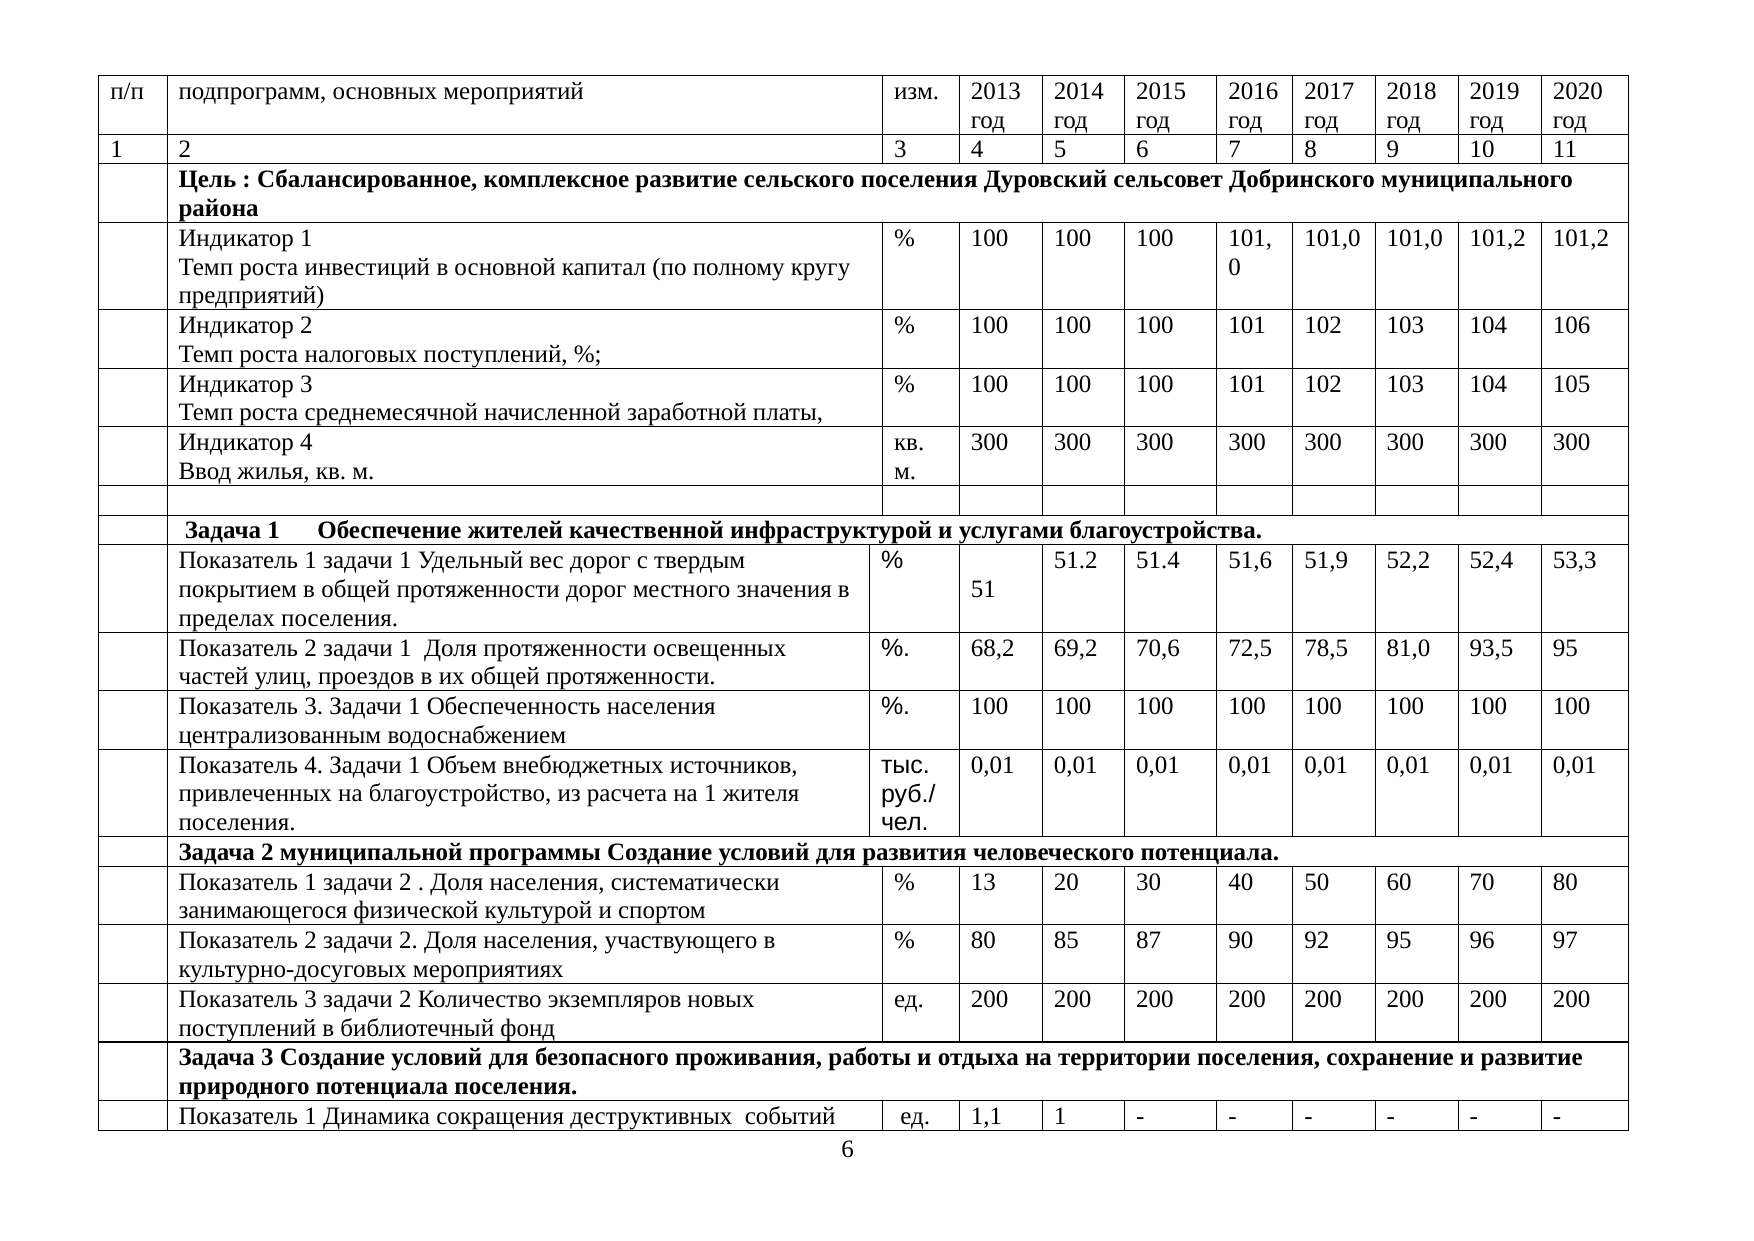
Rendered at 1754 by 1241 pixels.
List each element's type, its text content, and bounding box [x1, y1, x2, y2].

table_cell [1459, 486, 1541, 514]
table_cell 8 [1293, 135, 1375, 163]
table_cell 2013 год [960, 76, 1042, 133]
table_cell 0,01 [960, 750, 1042, 836]
table_cell 1 [99, 135, 167, 163]
table_cell 200 [1459, 984, 1541, 1041]
table_cell 7 [1217, 135, 1292, 163]
table_cell 50 [1293, 867, 1375, 924]
table_cell [883, 486, 959, 514]
table_cell % [883, 369, 959, 426]
table_cell 100 [1125, 223, 1216, 309]
table_cell 100 [1043, 223, 1124, 309]
table_cell 200 [1043, 984, 1124, 1041]
table_cell Показатель 1 задачи 1 Удельный вес дорог с твердым покрытием в общей протяженности дорог местного значения в пределах поселения. [168, 545, 869, 632]
table_cell 100 [960, 691, 1042, 749]
table_cell 100 [1043, 369, 1124, 426]
table_cell [99, 427, 167, 485]
table_cell тыс. руб./чел. [870, 750, 959, 836]
table_cell 13 [960, 867, 1042, 924]
table_cell 20 [1043, 867, 1124, 924]
table_cell [99, 223, 167, 309]
table_cell [1376, 486, 1458, 514]
table_cell 70,6 [1125, 633, 1216, 690]
table_cell % [870, 545, 959, 632]
table_cell - [1125, 1101, 1216, 1130]
table_cell 3 [883, 135, 959, 163]
table_cell 102 [1293, 310, 1375, 368]
table_cell 1,1 [960, 1101, 1042, 1130]
table_cell Показатель 2 задачи 1 Доля протяженности освещенных частей улиц, проездов в их общей протяженности. [168, 633, 869, 690]
table_cell 52,2 [1376, 545, 1458, 632]
table_cell 200 [1293, 984, 1375, 1041]
table_cell [99, 516, 167, 544]
table_cell Задача 3 Создание условий для безопасного проживания, работы и отдыха на территории поселения, сохранение и развитие природного потенциала поселения. [168, 1043, 1628, 1100]
table_cell 100 [1459, 691, 1541, 749]
table_cell [99, 1101, 167, 1130]
table_cell Показатель 1 задачи 2 . Доля населения, систематически занимающегося физической культурой и спортом [168, 867, 882, 924]
table_cell 105 [1542, 369, 1628, 426]
table_cell 101,2 [1459, 223, 1541, 309]
table_cell 51,9 [1293, 545, 1375, 632]
table_cell 0,01 [1217, 750, 1292, 836]
table_cell 70 [1459, 867, 1541, 924]
table_cell 80 [960, 925, 1042, 983]
table_cell [99, 310, 167, 368]
table_cell 100 [1217, 691, 1292, 749]
table_cell 300 [1043, 427, 1124, 485]
table_cell 2 [168, 135, 882, 163]
table_cell 100 [1542, 691, 1628, 749]
table_cell Показатель 1 Динамика сокращения деструктивных событий [168, 1101, 882, 1130]
table_cell Показатель 3 задачи 2 Количество экземпляров новых поступлений в библиотечный фонд [168, 984, 882, 1041]
table_cell 200 [960, 984, 1042, 1041]
table_cell [960, 486, 1042, 514]
table_cell 100 [960, 223, 1042, 309]
table_cell 2020 год [1542, 76, 1628, 133]
table_cell - [1542, 1101, 1628, 1130]
table_cell 95 [1376, 925, 1458, 983]
table_cell 93,5 [1459, 633, 1541, 690]
table_cell 100 [1376, 691, 1458, 749]
table_cell [99, 545, 167, 632]
table_cell 87 [1125, 925, 1216, 983]
table_cell 2014 год [1043, 76, 1124, 133]
table_cell [1217, 486, 1292, 514]
table_cell 60 [1376, 867, 1458, 924]
table_cell % [883, 223, 959, 309]
table_cell [99, 633, 167, 690]
table_cell 300 [1217, 427, 1292, 485]
table_cell 52,4 [1459, 545, 1541, 632]
table_cell Показатель 3. Задачи 1 Обеспеченность населения централизованным водоснабжением [168, 691, 869, 749]
table_header подпрограмм, основных мероприятий [168, 76, 882, 133]
table_cell 10 [1459, 135, 1541, 163]
table_cell Индикатор 2 Темп роста налоговых поступлений, %; [168, 310, 882, 368]
table_cell Задача 2 муниципальной программы Создание условий для развития человеческого потенциала. [168, 837, 1628, 866]
table_cell 300 [1376, 427, 1458, 485]
table_cell 51.4 [1125, 545, 1216, 632]
table_cell 200 [1217, 984, 1292, 1041]
table_cell 101 [1217, 369, 1292, 426]
table_cell 100 [1043, 310, 1124, 368]
table_cell [99, 925, 167, 983]
table_cell Индикатор 1 Темп роста инвестиций в основной капитал (по полному кругу предприятий) [168, 223, 882, 309]
table_cell 103 [1376, 369, 1458, 426]
table_cell 102 [1293, 369, 1375, 426]
table_cell 101,2 [1542, 223, 1628, 309]
table_cell - [1376, 1101, 1458, 1130]
table_cell 101,0 [1217, 223, 1292, 309]
table_cell Показатель 4. Задачи 1 Объем внебюджетных источников, привлеченных на благоустройство, из расчета на 1 жителя поселения. [168, 750, 869, 836]
table_cell 101,0 [1376, 223, 1458, 309]
table_cell - [1459, 1101, 1541, 1130]
table_cell - [1293, 1101, 1375, 1130]
table_cell ед. [883, 984, 959, 1041]
table_cell 78,5 [1293, 633, 1375, 690]
table_cell 200 [1376, 984, 1458, 1041]
table_header изм. [883, 76, 959, 133]
table_cell Цель : Сбалансированное, комплексное развитие сельского поселения Дуровский сельсовет Добринского муниципального района [168, 164, 1628, 222]
table_cell 2015 год [1125, 76, 1216, 133]
table_cell 2016 год [1217, 76, 1292, 133]
table_cell 81,0 [1376, 633, 1458, 690]
table_cell 101 [1217, 310, 1292, 368]
table_cell 68,2 [960, 633, 1042, 690]
table_cell 200 [1125, 984, 1216, 1041]
table_cell 200 [1542, 984, 1628, 1041]
table_cell [1043, 486, 1124, 514]
table_cell Индикатор 4 Ввод жилья, кв. м. [168, 427, 882, 485]
table_cell %. [870, 691, 959, 749]
table_cell [99, 369, 167, 426]
table_cell [168, 486, 882, 514]
table_cell 40 [1217, 867, 1292, 924]
table_cell 9 [1376, 135, 1458, 163]
table_cell % [883, 867, 959, 924]
table_cell 95 [1542, 633, 1628, 690]
table_cell 90 [1217, 925, 1292, 983]
table_cell 100 [1043, 691, 1124, 749]
table_header п/п [99, 76, 167, 133]
table_cell Индикатор 3 Темп роста среднемесячной начисленной заработной платы, [168, 369, 882, 426]
table_cell 100 [960, 369, 1042, 426]
table_cell % [883, 925, 959, 983]
table_cell [1125, 486, 1216, 514]
table_cell [99, 984, 167, 1041]
table_cell 69,2 [1043, 633, 1124, 690]
table_cell 11 [1542, 135, 1628, 163]
table_cell 103 [1376, 310, 1458, 368]
table_cell 53,3 [1542, 545, 1628, 632]
table_cell 85 [1043, 925, 1124, 983]
table_cell 0,01 [1293, 750, 1375, 836]
table_cell Задача 1 Обеспечение жителей качественной инфраструктурой и услугами благоустройства. [168, 516, 1628, 544]
table_cell [99, 1043, 167, 1100]
table_cell 300 [1293, 427, 1375, 485]
table_cell [99, 486, 167, 514]
table_cell 100 [960, 310, 1042, 368]
table_cell 1 [1043, 1101, 1124, 1130]
table_cell 0,01 [1459, 750, 1541, 836]
table_cell 0,01 [1376, 750, 1458, 836]
table_cell - [1217, 1101, 1292, 1130]
table_cell 100 [1125, 691, 1216, 749]
table_cell Показатель 2 задачи 2. Доля населения, участвующего в культурно-досуговых мероприятиях [168, 925, 882, 983]
table_cell 300 [1542, 427, 1628, 485]
table_cell кв. м. [883, 427, 959, 485]
table_cell 106 [1542, 310, 1628, 368]
table_cell 96 [1459, 925, 1541, 983]
table_cell 51 [960, 545, 1042, 632]
table_cell [1293, 486, 1375, 514]
table_cell 300 [1459, 427, 1541, 485]
table_cell 72,5 [1217, 633, 1292, 690]
table_cell 5 [1043, 135, 1124, 163]
table_cell [99, 837, 167, 866]
table_cell 100 [1125, 310, 1216, 368]
table_cell 300 [960, 427, 1042, 485]
table_cell 0,01 [1043, 750, 1124, 836]
table_cell 0,01 [1542, 750, 1628, 836]
table_cell [99, 691, 167, 749]
table_cell 100 [1293, 691, 1375, 749]
table_cell 30 [1125, 867, 1216, 924]
table_cell 2017 год [1293, 76, 1375, 133]
table_cell 104 [1459, 369, 1541, 426]
table_cell %. [870, 633, 959, 690]
table_cell 80 [1542, 867, 1628, 924]
table_cell 100 [1125, 369, 1216, 426]
table_cell 2019 год [1459, 76, 1541, 133]
table_cell 2018 год [1376, 76, 1458, 133]
table_cell % [883, 310, 959, 368]
table_cell [99, 750, 167, 836]
table_cell 51,6 [1217, 545, 1292, 632]
table_cell 4 [960, 135, 1042, 163]
table_cell 97 [1542, 925, 1628, 983]
table_cell 92 [1293, 925, 1375, 983]
table_cell 104 [1459, 310, 1541, 368]
table_cell 300 [1125, 427, 1216, 485]
table_cell ед. [883, 1101, 959, 1130]
table_cell 101,0 [1293, 223, 1375, 309]
table_cell 51.2 [1043, 545, 1124, 632]
table_cell [99, 867, 167, 924]
table_cell [1542, 486, 1628, 514]
table_cell 0,01 [1125, 750, 1216, 836]
table_cell [99, 164, 167, 222]
table_cell 6 [1125, 135, 1216, 163]
